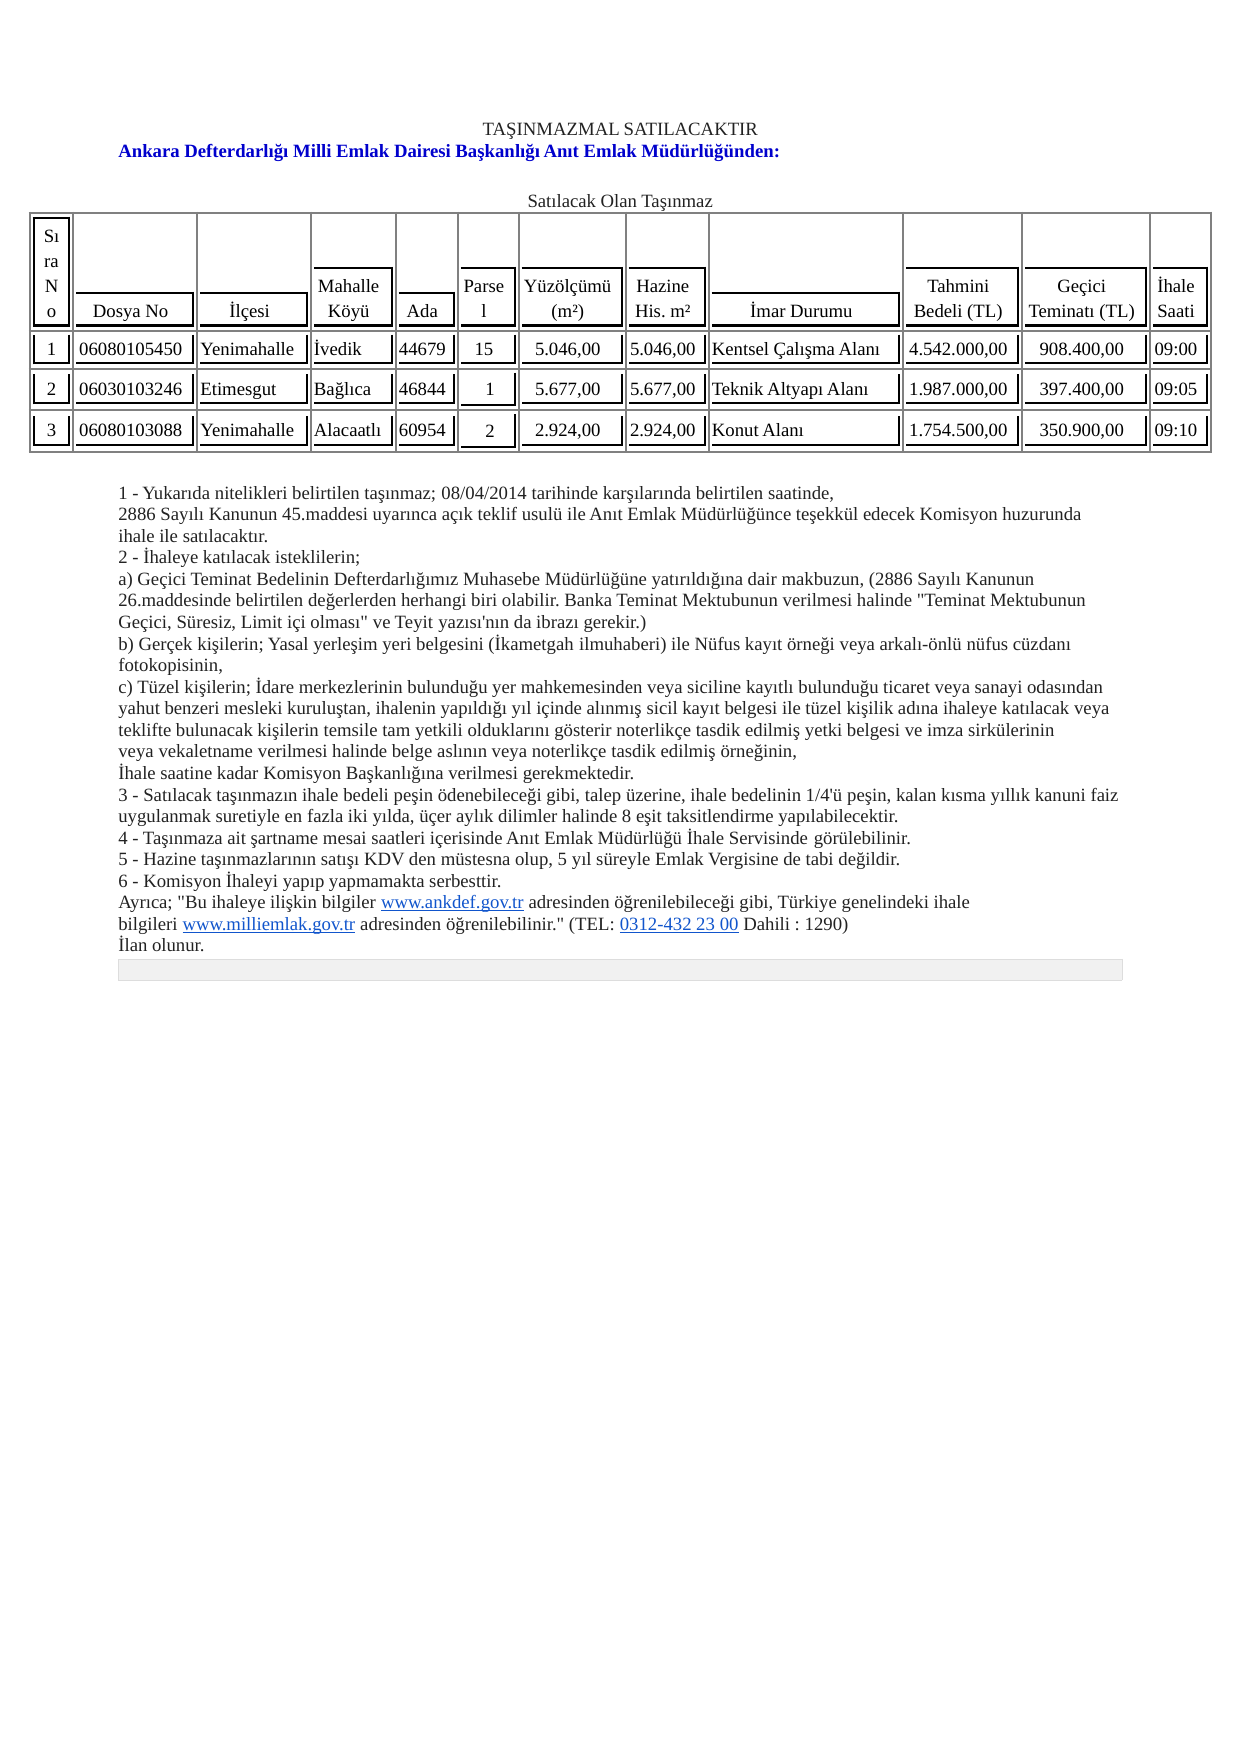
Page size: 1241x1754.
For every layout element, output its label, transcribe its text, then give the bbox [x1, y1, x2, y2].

table_cell 46844 [397, 370, 457, 409]
table_header İlçesi [198, 214, 310, 329]
table_header Geçici Teminatı (TL) [1023, 214, 1149, 329]
table_cell Yenimahalle [198, 332, 310, 367]
table_cell 1.754.500,00 [904, 411, 1021, 451]
table_cell 5.046,00 [627, 332, 708, 367]
table_header Sıra No [31, 214, 72, 329]
text 1 - Yukarıda nitelikleri belirtilen taşınmaz; 08/04/2014 tarihinde karşılarında belirtilen saatinde, [118, 482, 1122, 503]
table_header Ada [397, 214, 457, 329]
table_cell 09:05 [1151, 370, 1210, 409]
text 5 - Hazine taşınmazlarının satışı KDV den müstesna olup, 5 yıl süreyle Emlak Vergisine de tabi değildir. [118, 848, 1122, 870]
table_cell 2.924,00 [627, 411, 708, 451]
table_cell 350.900,00 [1023, 411, 1149, 451]
table_header Mahalle Köyü [312, 214, 395, 329]
table_cell 2 [459, 411, 518, 451]
table_cell Yenimahalle [198, 411, 310, 451]
table_cell Bağlıca [312, 370, 395, 409]
table_cell 2 [31, 370, 72, 409]
text b) Gerçek kişilerin; Yasal yerleşim yeri belgesini (İkametgah ilmuhaberi) ile Nüfus kayıt örneği veya arkalı-önlü nüfus cüzdanı fotokopisinin, [118, 632, 1122, 676]
table_cell 06080105450 [74, 332, 196, 367]
table_cell 5.677,00 [627, 370, 708, 409]
table_cell Teknik Altyapı Alanı [710, 370, 902, 409]
text 2 - İhaleye katılacak isteklilerin; [118, 546, 1122, 568]
text Satılacak Olan Taşınmaz [118, 190, 1122, 212]
table_header İhale Saati [1151, 214, 1210, 329]
table_cell 06080103088 [74, 411, 196, 451]
table_cell İvedik [312, 332, 395, 367]
text Ankara Defterdarlığı Milli Emlak Dairesi Başkanlığı Anıt Emlak Müdürlüğünden: [118, 140, 1122, 161]
table_cell Kentsel Çalışma Alanı [710, 332, 902, 367]
table_cell Konut Alanı [710, 411, 902, 451]
text İlan olunur. [118, 934, 1122, 956]
table_cell 1 [31, 332, 72, 367]
table_header İmar Durumu [710, 214, 902, 329]
table_cell 4.542.000,00 [904, 332, 1021, 367]
text a) Geçici Teminat Bedelinin Defterdarlığımız Muhasebe Müdürlüğüne yatırıldığına dair makbuzun, (2886 Sayılı Kanunun 26.maddesinde belirtilen değerlerden herhangi biri olabilir. Banka Teminat Mektubunun verilmesi halinde "Teminat Mektubunun Geçici, Süresiz, Limit içi olması" ve Teyit yazısı'nın da ibrazı gerekir.) [118, 568, 1122, 632]
table_cell 908.400,00 [1023, 332, 1149, 367]
text 2886 Sayılı Kanunun 45.maddesi uyarınca açık teklif usulü ile Anıt Emlak Müdürlüğünce teşekkül edecek Komisyon huzurunda ihale ile satılacaktır. [118, 503, 1122, 546]
table_cell 397.400,00 [1023, 370, 1149, 409]
text c) Tüzel kişilerin; İdare merkezlerinin bulunduğu yer mahkemesinden veya siciline kayıtlı bulunduğu ticaret veya sanayi odasından yahut benzeri mesleki kuruluştan, ihalenin yapıldığı yıl içinde alınmış sicil kayıt belgesi ile tüzel kişilik adına ihaleye katılacak veya teklifte bulunacak kişilerin temsile tam yetkili olduklarını gösterir noterlikçe tasdik edilmiş yetki belgesi ve imza sirkülerinin veya vekaletname verilmesi halinde belge aslının veya noterlikçe tasdik edilmiş örneğinin, [118, 676, 1122, 762]
table_header Dosya No [74, 214, 196, 329]
table_cell 15 [459, 332, 518, 367]
table_cell 2.924,00 [520, 411, 625, 451]
table_cell Etimesgut [198, 370, 310, 409]
table_cell 09:10 [1151, 411, 1210, 451]
table_header Yüzölçümü (m²) [520, 214, 625, 329]
text TAŞINMAZMAL SATILACAKTIR [118, 118, 1122, 140]
table_cell Alacaatlı [312, 411, 395, 451]
table_header Tahmini Bedeli (TL) [904, 214, 1021, 329]
table_header Hazine His. m² [627, 214, 708, 329]
text 3 - Satılacak taşınmazın ihale bedeli peşin ödenebileceği gibi, talep üzerine, ihale bedelinin 1/4'ü peşin, kalan kısma yıllık kanuni faiz uygulanmak suretiyle en fazla iki yılda, üçer aylık dilimler halinde 8 eşit taksitlendirme yapılabilecektir. [118, 783, 1122, 827]
text Ayrıca; "Bu ihaleye ilişkin bilgiler www.ankdef.gov.tr adresinden öğrenilebileceği gibi, Türkiye genelindeki ihale bilgileri www.milliemlak.gov.tr adresinden öğrenilebilinir." (TEL: 0312-432 23 00 Dahili : 1290) [118, 891, 1122, 934]
table_cell 1.987.000,00 [904, 370, 1021, 409]
table_header Parsel [459, 214, 518, 329]
table_cell 5.677,00 [520, 370, 625, 409]
table_cell 44679 [397, 332, 457, 367]
table_cell 1 [459, 370, 518, 409]
table_cell 3 [31, 411, 72, 451]
text 6 - Komisyon İhaleyi yapıp yapmamakta serbesttir. [118, 870, 1122, 891]
text 4 - Taşınmaza ait şartname mesai saatleri içerisinde Anıt Emlak Müdürlüğü İhale Servisinde görülebilinir. [118, 827, 1122, 848]
table_cell 06030103246 [74, 370, 196, 409]
table_cell 09:00 [1151, 332, 1210, 367]
table_cell 60954 [397, 411, 457, 451]
text İhale saatine kadar Komisyon Başkanlığına verilmesi gerekmektedir. [118, 762, 1122, 783]
table_cell 5.046,00 [520, 332, 625, 367]
